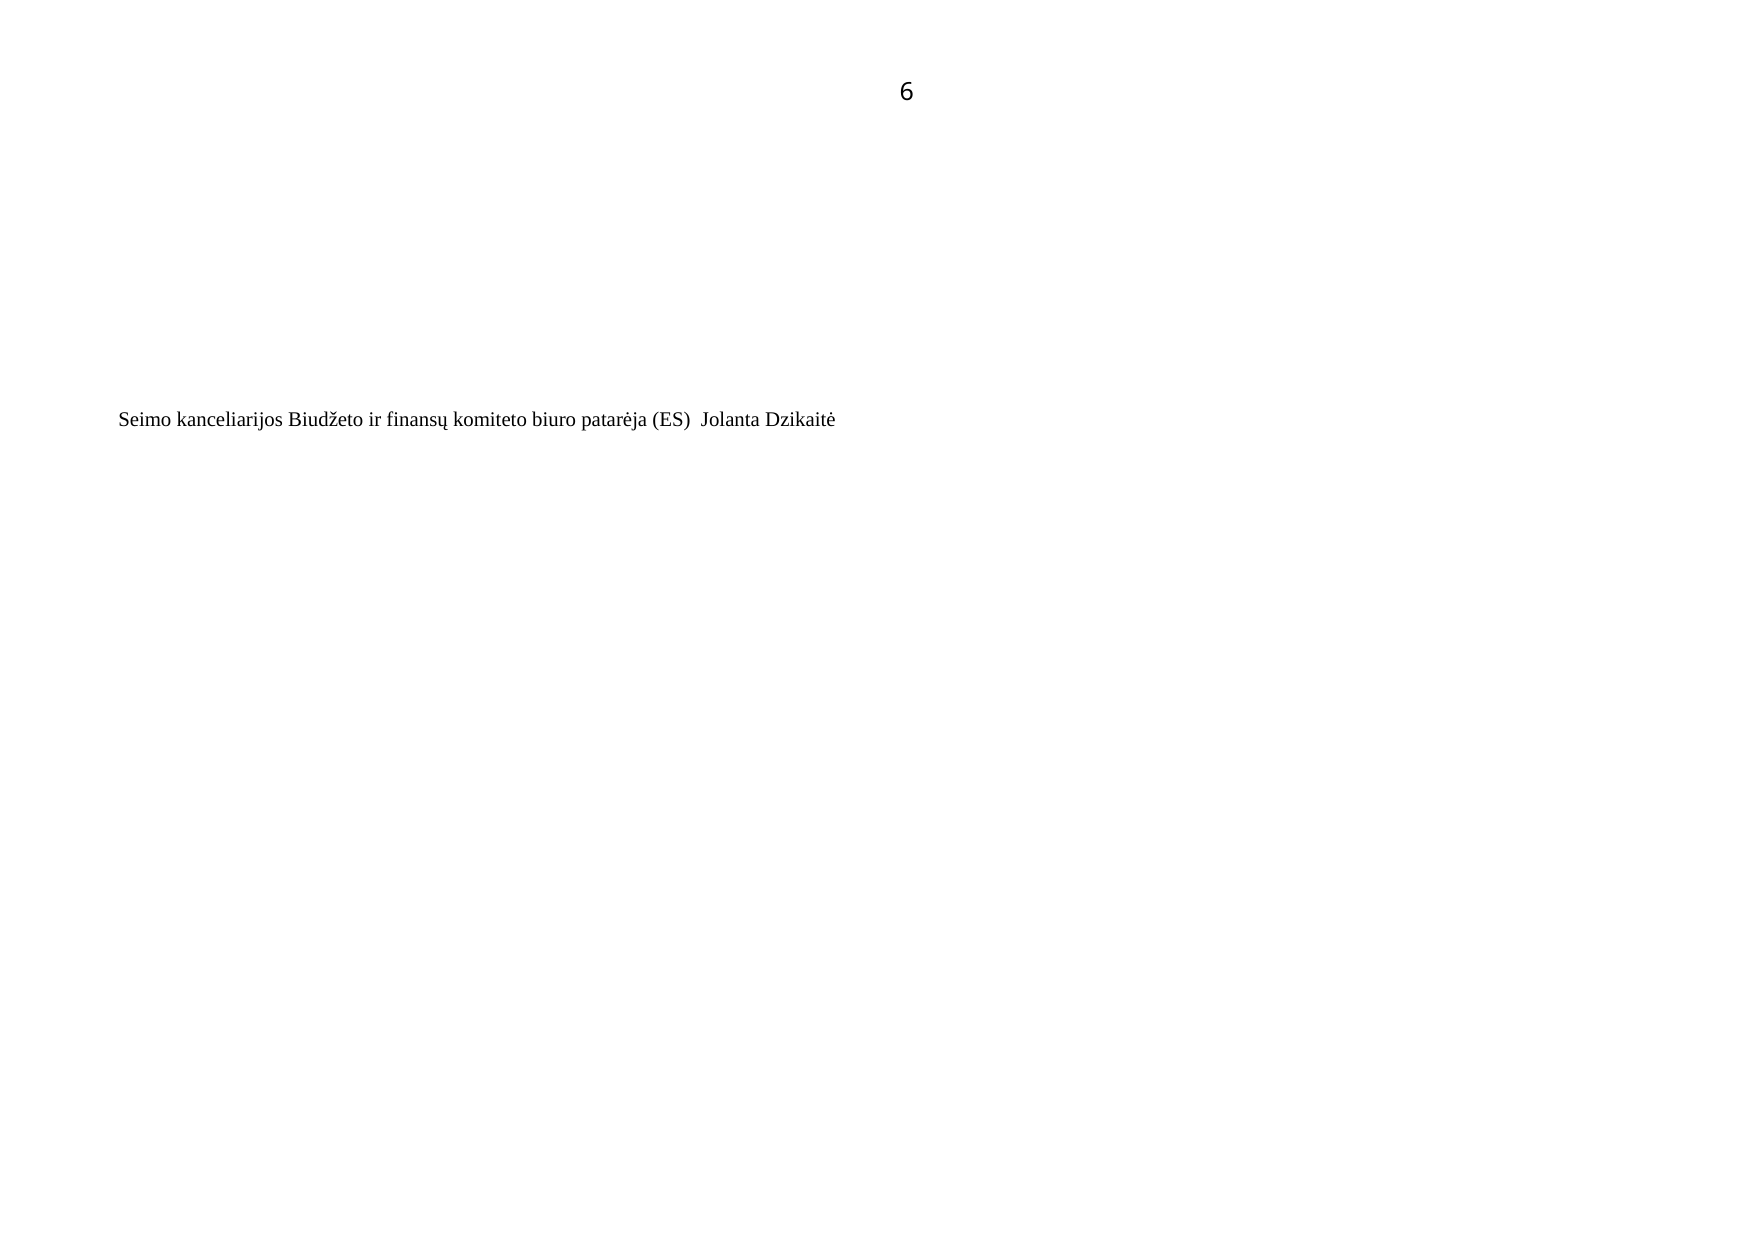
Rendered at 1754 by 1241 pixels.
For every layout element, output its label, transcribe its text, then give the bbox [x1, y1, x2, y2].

text Seimo kanceliarijos Biudžeto ir finansų komiteto biuro patarėja (ES) Jolanta Dzikaitė [118, 407, 1695, 431]
